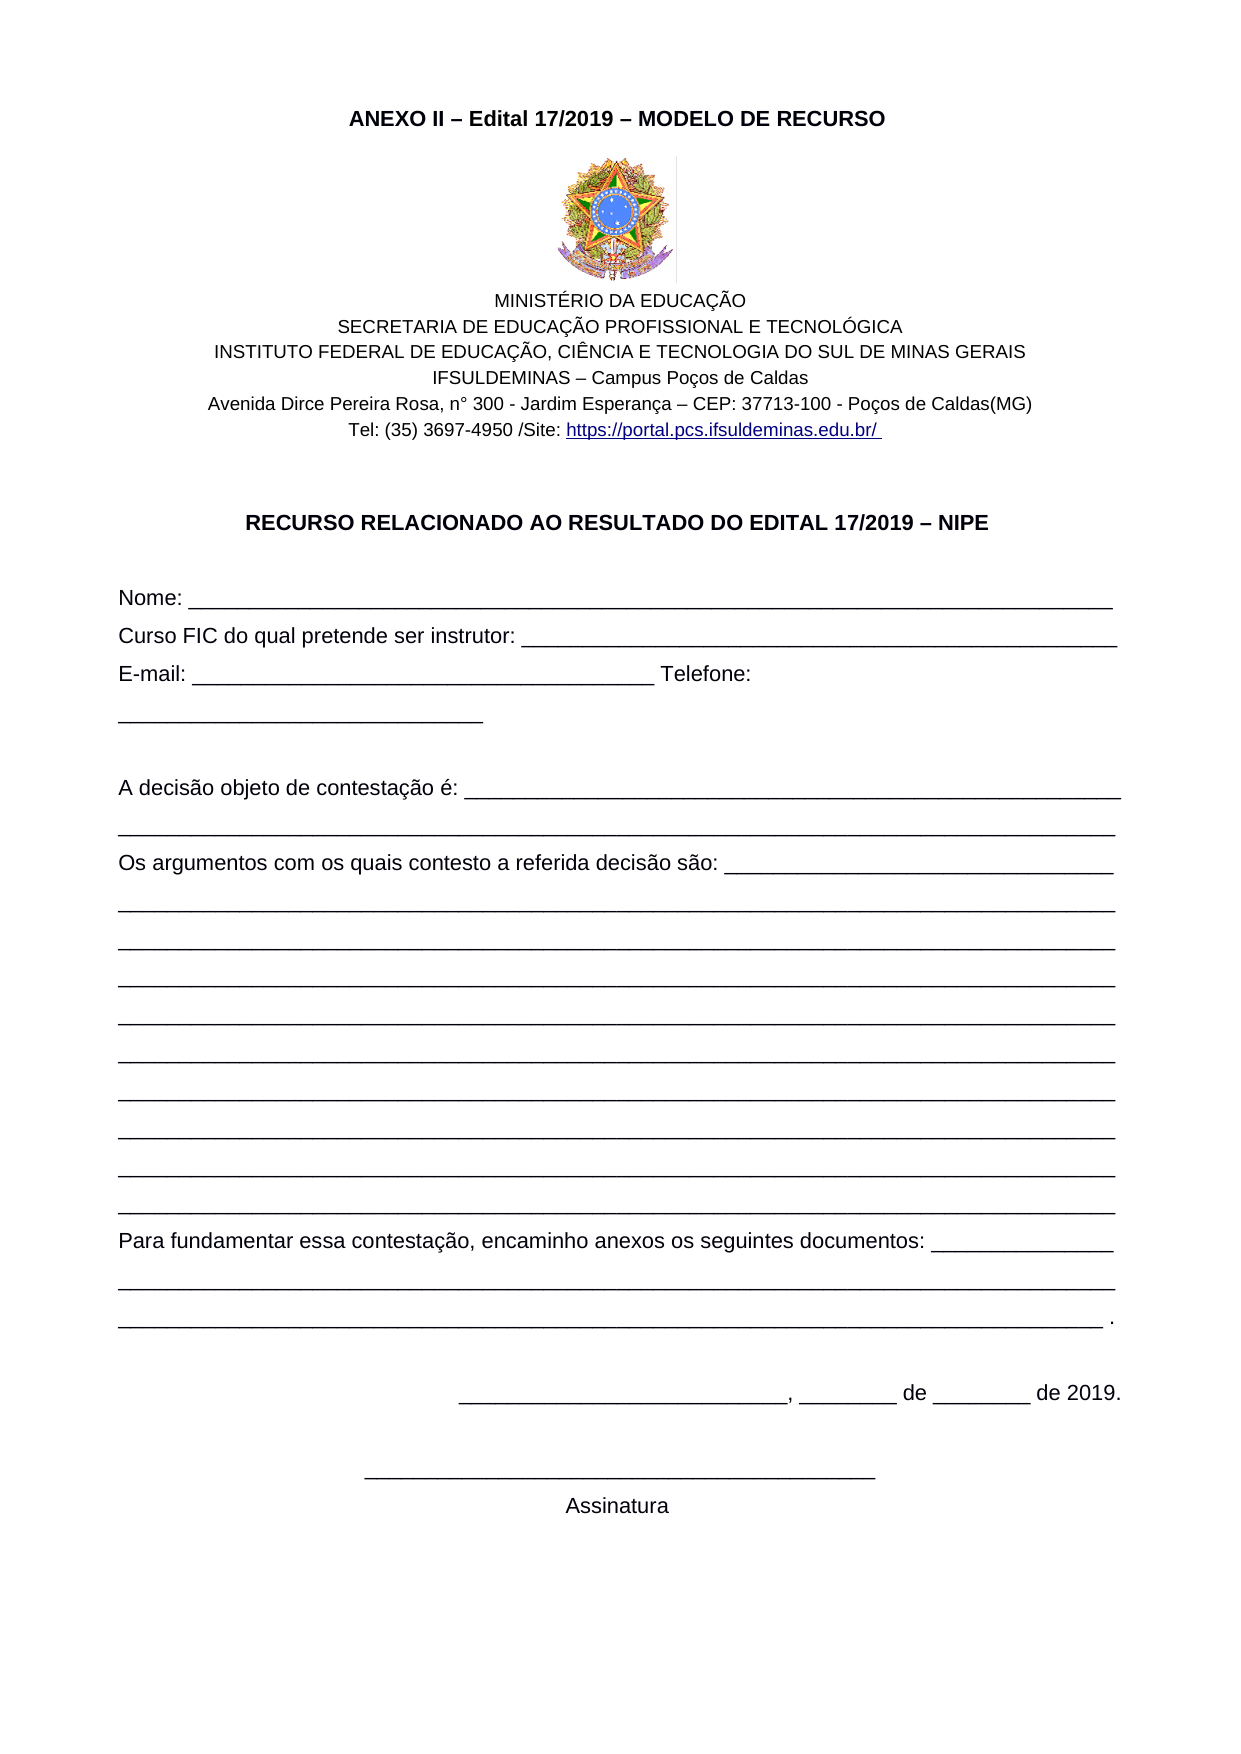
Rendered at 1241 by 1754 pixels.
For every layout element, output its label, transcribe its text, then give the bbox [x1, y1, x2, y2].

text A decisão objeto de contestação é: ______________________________________________________ [118, 774, 1122, 799]
text Tel: (35) 3697-4950 /Site: https://portal.pcs.ifsuldeminas.edu.br/ [118, 419, 566, 440]
text Nome: ____________________________________________________________________________ [118, 585, 1122, 611]
text RECURSO RELACIONADO AO RESULTADO DO EDITAL 17/2019 – NIPE [118, 510, 1122, 535]
text ___________________________________________________________________________________________________________________________________________________________________ . [118, 1266, 1122, 1329]
text MINISTÉRIO DA EDUCAÇÃO [118, 290, 1122, 311]
text ANEXO II – Edital 17/2019 – MODELO DE RECURSO [118, 106, 1122, 131]
text __________________________________________ [118, 1455, 1122, 1480]
text ___________________________, ________ de ________ de 2019. [118, 1379, 1122, 1404]
text Para fundamentar essa contestação, encaminho anexos os seguintes documentos: _______________ [118, 1228, 1122, 1253]
text INSTITUTO FEDERAL DE EDUCAÇÃO, CIÊNCIA E TECNOLOGIA DO SUL DE MINAS GERAIS [118, 341, 1122, 363]
text IFSULDEMINAS – Campus Poços de Caldas [118, 367, 1122, 389]
text Os argumentos com os quais contesto a referida decisão são: ________________________________ [118, 850, 1122, 875]
text E-mail: ______________________________________ Telefone: ______________________________ [118, 661, 1122, 724]
text __________________________________________________________________________________ [118, 812, 1122, 837]
picture [557, 156, 683, 290]
text SECRETARIA DE EDUCAÇÃO PROFISSIONAL E TECNOLÓGICA [118, 316, 1122, 337]
text Tel: (35) 3697-4950 /Site: https://portal.pcs.ifsuldeminas.edu.br/ [877, 419, 1122, 440]
text Avenida Dirce Pereira Rosa, n° 300 - Jardim Esperança – CEP: 37713-100 - Poços de Caldas(MG) [118, 393, 1122, 414]
text __________________________________________________________________________________________________________________________________________________________________________________________________________________________________________________________________________________________________________________________________________________________________________________________________________________________________________________________________________________________________________________________________________________________________________________________________________________________________________________________________________________________________________________________________________________________________ [118, 888, 1122, 1216]
text Curso FIC do qual pretende ser instrutor: _________________________________________________ [118, 623, 1122, 648]
text Assinatura [118, 1493, 1122, 1518]
